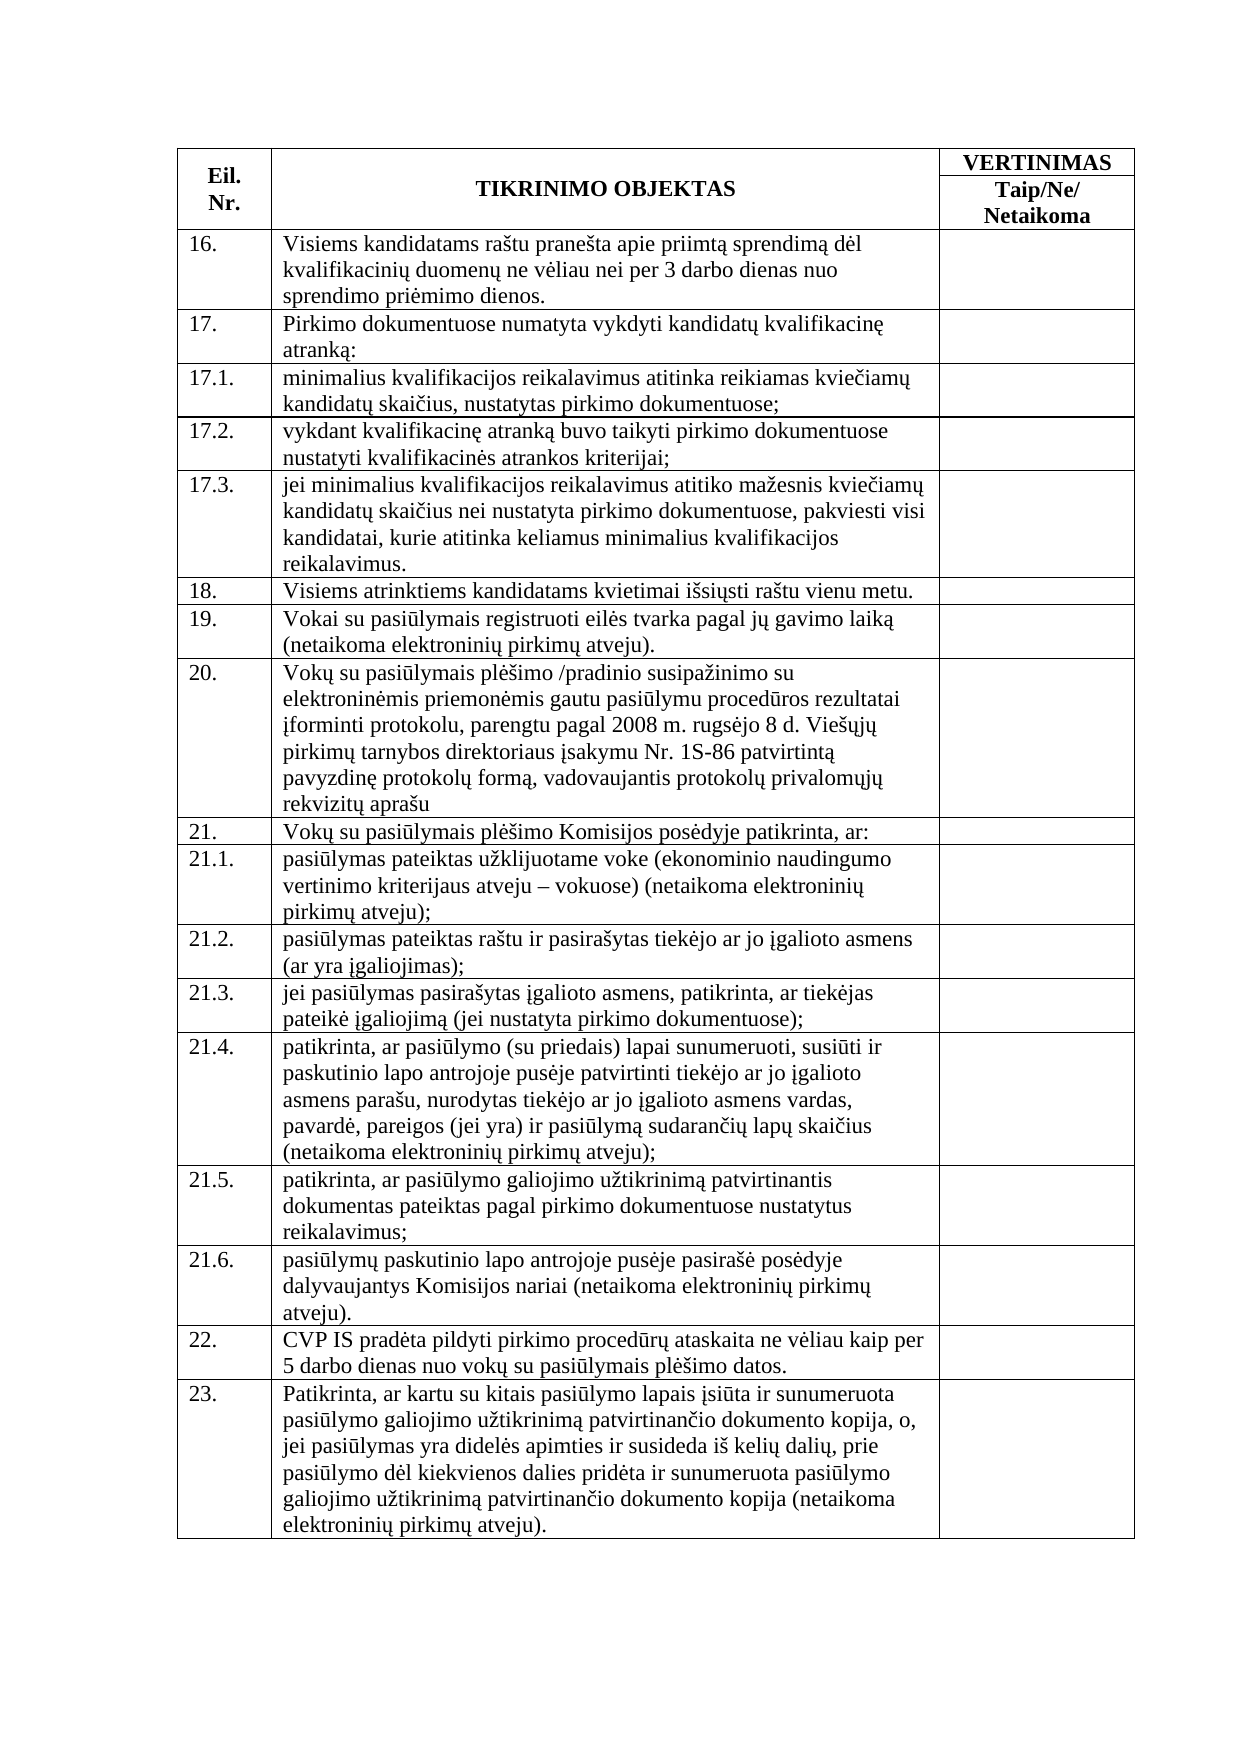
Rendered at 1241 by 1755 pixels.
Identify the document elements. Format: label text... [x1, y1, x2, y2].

table_cell pasiūlymas pateiktas užklijuotame voke (ekonominio naudingumo vertinimo kriterijaus atveju – vokuose) (netaikoma elektroninių pirkimų atveju); [272, 845, 939, 924]
table_cell [940, 310, 1134, 363]
table_cell patikrinta, ar pasiūlymo (su priedais) lapai sunumeruoti, susiūti ir paskutinio lapo antrojoje pusėje patvirtinti tiekėjo ar jo įgalioto asmens parašu, nurodytas tiekėjo ar jo įgalioto asmens vardas, pavardė, pareigos (jei yra) ir pasiūlymą sudarančių lapų skaičius (netaikoma elektroninių pirkimų atveju); [272, 1033, 939, 1165]
table_cell Vokai su pasiūlymais registruoti eilės tvarka pagal jų gavimo laiką (netaikoma elektroninių pirkimų atveju). [272, 605, 939, 658]
table_cell Vokų su pasiūlymais plėšimo /pradinio susipažinimo su elektroninėmis priemonėmis gautu pasiūlymu procedūros rezultatai įforminti protokolu, parengtu pagal 2008 m. rugsėjo 8 d. Viešųjų pirkimų tarnybos direktoriaus įsakymu Nr. 1S-86 patvirtintą pavyzdinę protokolų formą, vadovaujantis protokolų privalomųjų rekvizitų aprašu [272, 659, 939, 817]
table_cell pasiūlymų paskutinio lapo antrojoje pusėje pasirašė posėdyje dalyvaujantys Komisijos nariai (netaikoma elektroninių pirkimų atveju). [272, 1246, 939, 1325]
table_cell jei pasiūlymas pasirašytas įgalioto asmens, patikrinta, ar tiekėjas pateikė įgaliojimą (jei nustatyta pirkimo dokumentuose); [272, 979, 939, 1032]
table_cell 20. [178, 659, 271, 817]
table_cell 19. [178, 605, 271, 658]
table_cell Vokų su pasiūlymais plėšimo Komisijos posėdyje patikrinta, ar: [272, 818, 939, 844]
table_cell Visiems atrinktiems kandidatams kvietimai išsiųsti raštu vienu metu. [272, 578, 939, 604]
table_cell [940, 1326, 1134, 1379]
table_cell 22. [178, 1326, 271, 1379]
table_cell patikrinta, ar pasiūlymo galiojimo užtikrinimą patvirtinantis dokumentas pateiktas pagal pirkimo dokumentuose nustatytus reikalavimus; [272, 1166, 939, 1245]
table_cell [940, 925, 1134, 978]
table_cell pasiūlymas pateiktas raštu ir pasirašytas tiekėjo ar jo įgalioto asmens (ar yra įgaliojimas); [272, 925, 939, 978]
table_cell 16. [178, 230, 271, 309]
table_cell vykdant kvalifikacinę atranką buvo taikyti pirkimo dokumentuose nustatyti kvalifikacinės atrankos kriterijai; [272, 418, 939, 470]
table_cell 21.6. [178, 1246, 271, 1325]
table_cell [940, 1166, 1134, 1245]
table_cell [940, 364, 1134, 416]
table_cell 21.5. [178, 1166, 271, 1245]
table_cell minimalius kvalifikacijos reikalavimus atitinka reikiamas kviečiamų kandidatų skaičius, nustatytas pirkimo dokumentuose; [272, 364, 939, 416]
table_cell [940, 578, 1134, 604]
table_cell [940, 418, 1134, 470]
table_cell Patikrinta, ar kartu su kitais pasiūlymo lapais įsiūta ir sunumeruota pasiūlymo galiojimo užtikrinimą patvirtinančio dokumento kopija, o, jei pasiūlymas yra didelės apimties ir susideda iš kelių dalių, prie pasiūlymo dėl kiekvienos dalies pridėta ir sunumeruota pasiūlymo galiojimo užtikrinimą patvirtinančio dokumento kopija (netaikoma elektroninių pirkimų atveju). [272, 1380, 939, 1538]
table_cell [940, 845, 1134, 924]
table_cell Pirkimo dokumentuose numatyta vykdyti kandidatų kvalifikacinę atranką: [272, 310, 939, 363]
table_cell [940, 605, 1134, 658]
table_cell [940, 1246, 1134, 1325]
table_cell Visiems kandidatams raštu pranešta apie priimtą sprendimą dėl kvalifikacinių duomenų ne vėliau nei per 3 darbo dienas nuo sprendimo priėmimo dienos. [272, 230, 939, 309]
table_header Eil. Nr. [178, 149, 271, 229]
table_cell 17.2. [178, 418, 271, 470]
table_cell [940, 1033, 1134, 1165]
table_cell [940, 1380, 1134, 1538]
table_cell 21.4. [178, 1033, 271, 1165]
table_cell [940, 818, 1134, 844]
table_header VERTINIMAS [940, 149, 1134, 175]
table_cell 21.1. [178, 845, 271, 924]
table_cell 21.3. [178, 979, 271, 1032]
table_cell [940, 979, 1134, 1032]
table_cell CVP IS pradėta pildyti pirkimo procedūrų ataskaita ne vėliau kaip per 5 darbo dienas nuo vokų su pasiūlymais plėšimo datos. [272, 1326, 939, 1379]
table_cell 21.2. [178, 925, 271, 978]
table_cell [940, 230, 1134, 309]
table_cell 21. [178, 818, 271, 844]
table_cell [940, 659, 1134, 817]
table_cell 18. [178, 578, 271, 604]
table_cell 17. [178, 310, 271, 363]
table_cell 23. [178, 1380, 271, 1538]
table_cell Taip/Ne/ Netaikoma [940, 176, 1134, 229]
table_header TIKRINIMO OBJEKTAS [272, 149, 939, 229]
table_cell [940, 471, 1134, 577]
table_cell 17.1. [178, 364, 271, 416]
table_cell jei minimalius kvalifikacijos reikalavimus atitiko mažesnis kviečiamų kandidatų skaičius nei nustatyta pirkimo dokumentuose, pakviesti visi kandidatai, kurie atitinka keliamus minimalius kvalifikacijos reikalavimus. [272, 471, 939, 577]
table_cell 17.3. [178, 471, 271, 577]
